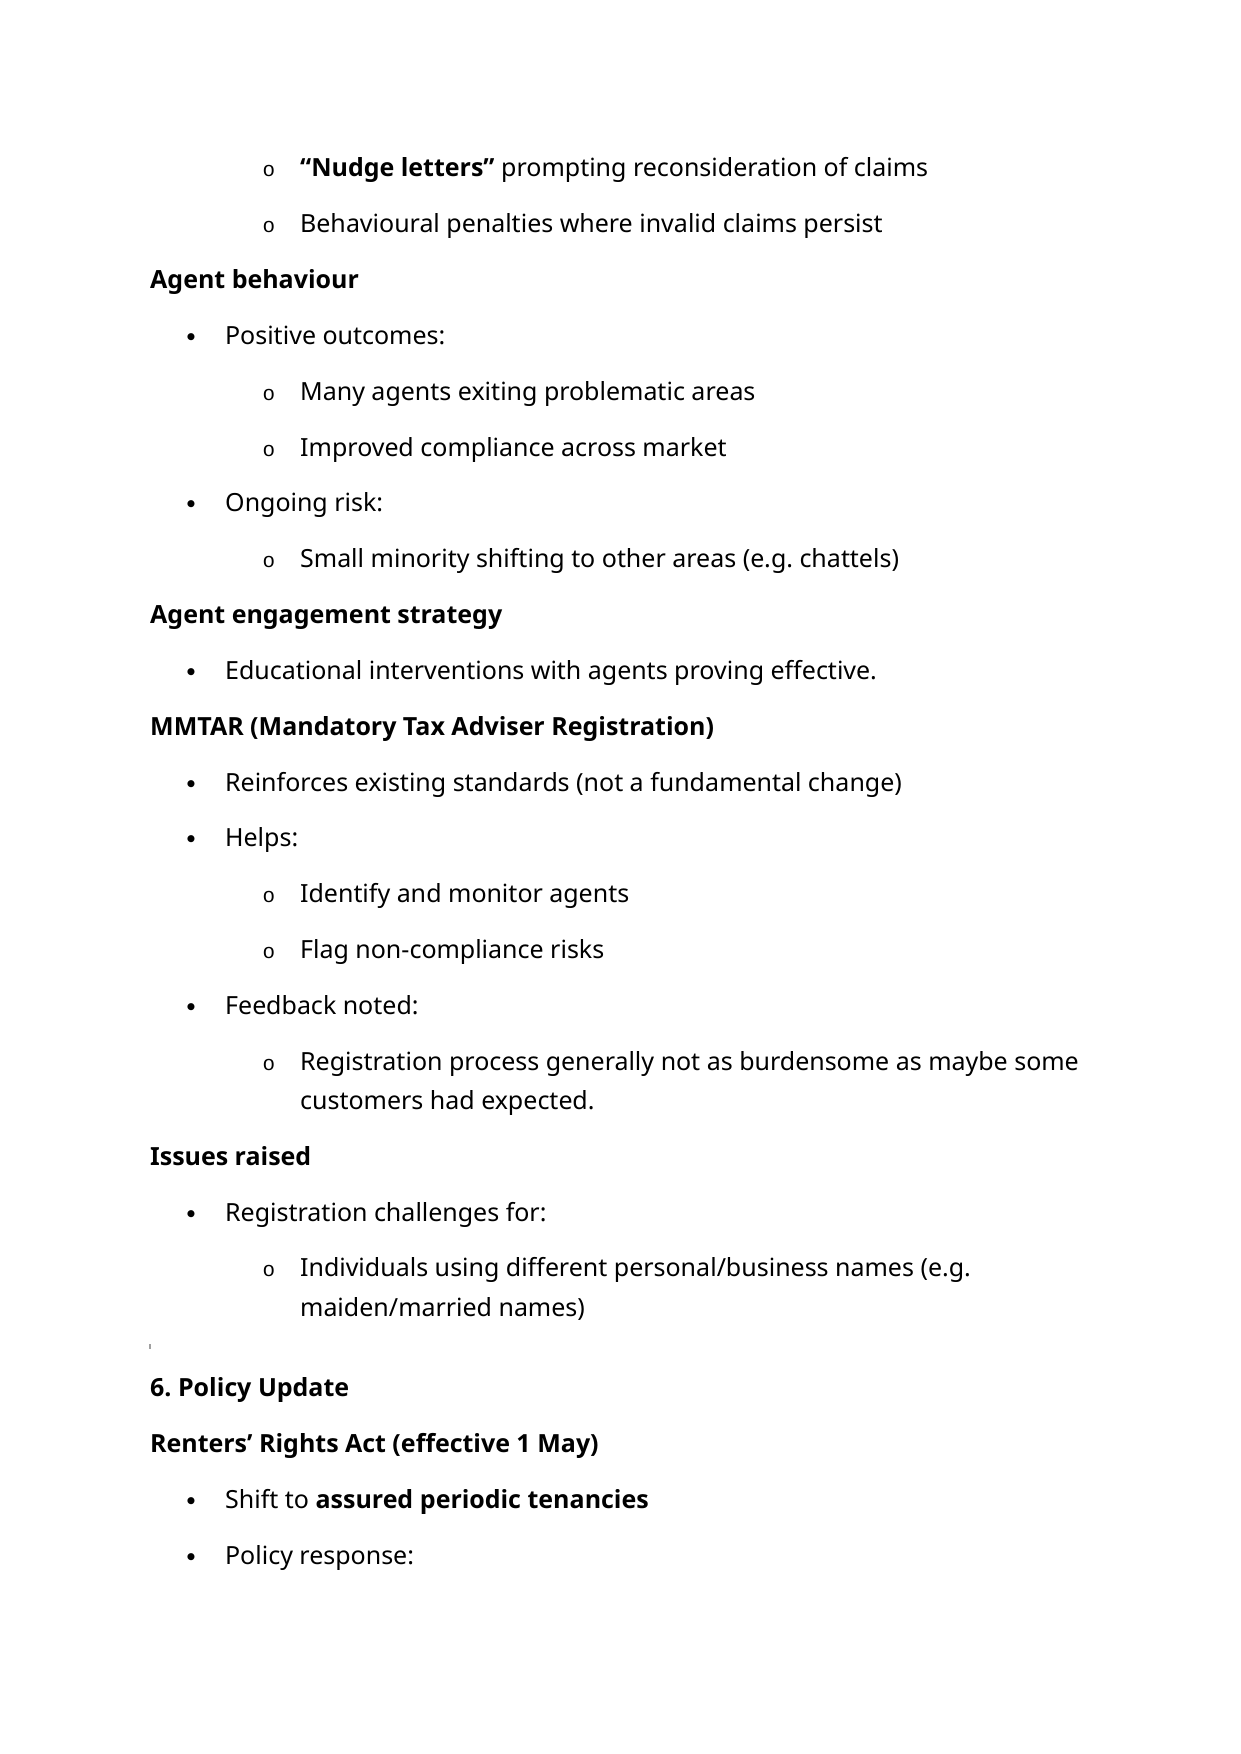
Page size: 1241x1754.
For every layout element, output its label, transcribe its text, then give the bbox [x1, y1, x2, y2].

list Positive outcomes: [187, 317, 1090, 352]
list Shift to assured periodic tenancies [187, 1481, 1090, 1516]
list Helps: [187, 820, 1090, 854]
list Registration process generally not as burdensome as maybe some customers had expected. [262, 1043, 1090, 1117]
list “Nudge letters” prompting reconsideration of claims [262, 150, 1090, 184]
list Improved compliance across market [262, 429, 1090, 463]
list Behavioural penalties where invalid claims persist [262, 206, 1090, 240]
list Small minority shifting to other areas (e.g. chattels) [262, 541, 1090, 575]
text Renters’ Rights Act (effective 1 May) [150, 1426, 1090, 1460]
text Issues raised [150, 1138, 1090, 1172]
text Agent engagement strategy [150, 597, 1090, 631]
text Agent behaviour [150, 262, 1090, 296]
list Educational interventions with agents proving effective. [187, 652, 1090, 687]
list Identify and monitor agents [262, 876, 1090, 910]
list Feedback noted: [187, 987, 1090, 1022]
list Flag non-compliance risks [262, 932, 1090, 966]
list Registration challenges for: [187, 1194, 1090, 1228]
text MMTAR (Mandatory Tax Adviser Registration) [150, 708, 1090, 742]
text 6. Policy Update [150, 1370, 1090, 1404]
list Many agents exiting problematic areas [262, 373, 1090, 407]
list Reinforces existing standards (not a fundamental change) [187, 764, 1090, 798]
list Ongoing risk: [187, 485, 1090, 519]
list Policy response: [187, 1537, 1090, 1571]
list Individuals using different personal/business names (e.g. maiden/married names) [262, 1250, 1090, 1323]
